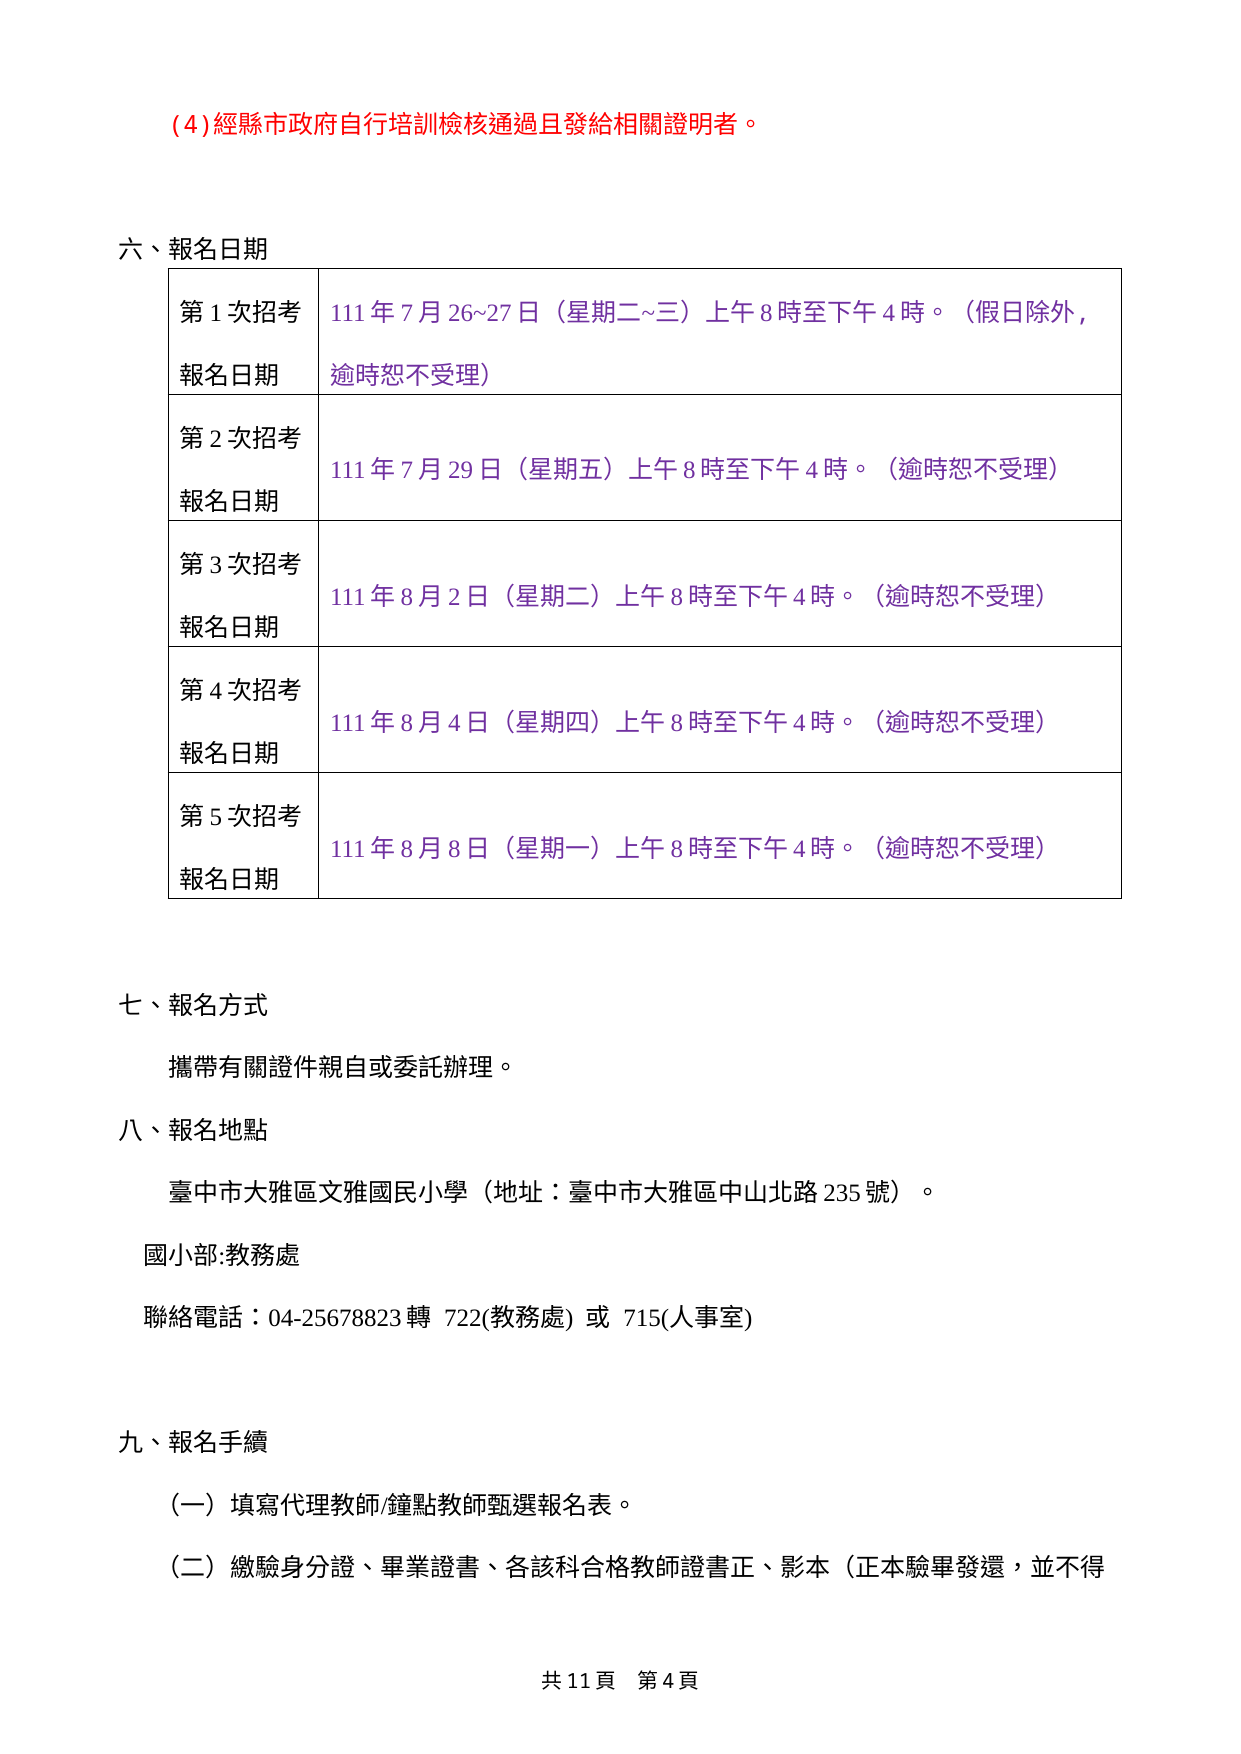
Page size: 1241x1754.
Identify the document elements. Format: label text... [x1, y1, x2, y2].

text 七、報名方式 攜帶有關證件親自或委託辦理。 [118, 962, 1122, 1087]
table_cell 第5次招考報名日期 [169, 773, 318, 898]
table_header 第1次招考報名日期 [169, 269, 318, 394]
table_cell 第3次招考報名日期 [169, 521, 318, 646]
table_cell 111年7月29日（星期五）上午8時至下午4時。（逾時恕不受理） [319, 395, 1121, 520]
text （一）填寫代理教師/鐘點教師甄選報名表。 [118, 1462, 1122, 1524]
table_cell 第2次招考報名日期 [169, 395, 318, 520]
text 國小部:教務處 [118, 1212, 1122, 1274]
table_cell 111年8月2日（星期二）上午8時至下午4時。（逾時恕不受理） [319, 521, 1121, 646]
table_header 111年7月26~27日（星期二~三）上午8時至下午4時。（假日除外,逾時恕不受理） [319, 269, 1121, 394]
text (4)經縣市政府自行培訓檢核通過且發給相關證明者。 [168, 81, 1122, 143]
table_cell 111年8月4日（星期四）上午8時至下午4時。（逾時恕不受理） [319, 647, 1121, 772]
table_cell 111年8月8日（星期一）上午8時至下午4時。（逾時恕不受理） [319, 773, 1121, 898]
table_cell 第4次招考報名日期 [169, 647, 318, 772]
text 九、報名手續 [118, 1399, 1122, 1462]
text 聯絡電話：04-25678823轉 722(教務處) 或 715(人事室) [118, 1274, 1122, 1337]
text 六、報名日期 [118, 206, 1122, 268]
text 八、報名地點 臺中市大雅區文雅國民小學（地址：臺中市大雅區中山北路235號）。 [118, 1087, 1122, 1212]
text （二）繳驗身分證、畢業證書、各該科合格教師證書正、影本（正本驗畢發還，並不得 [156, 1524, 1122, 1587]
